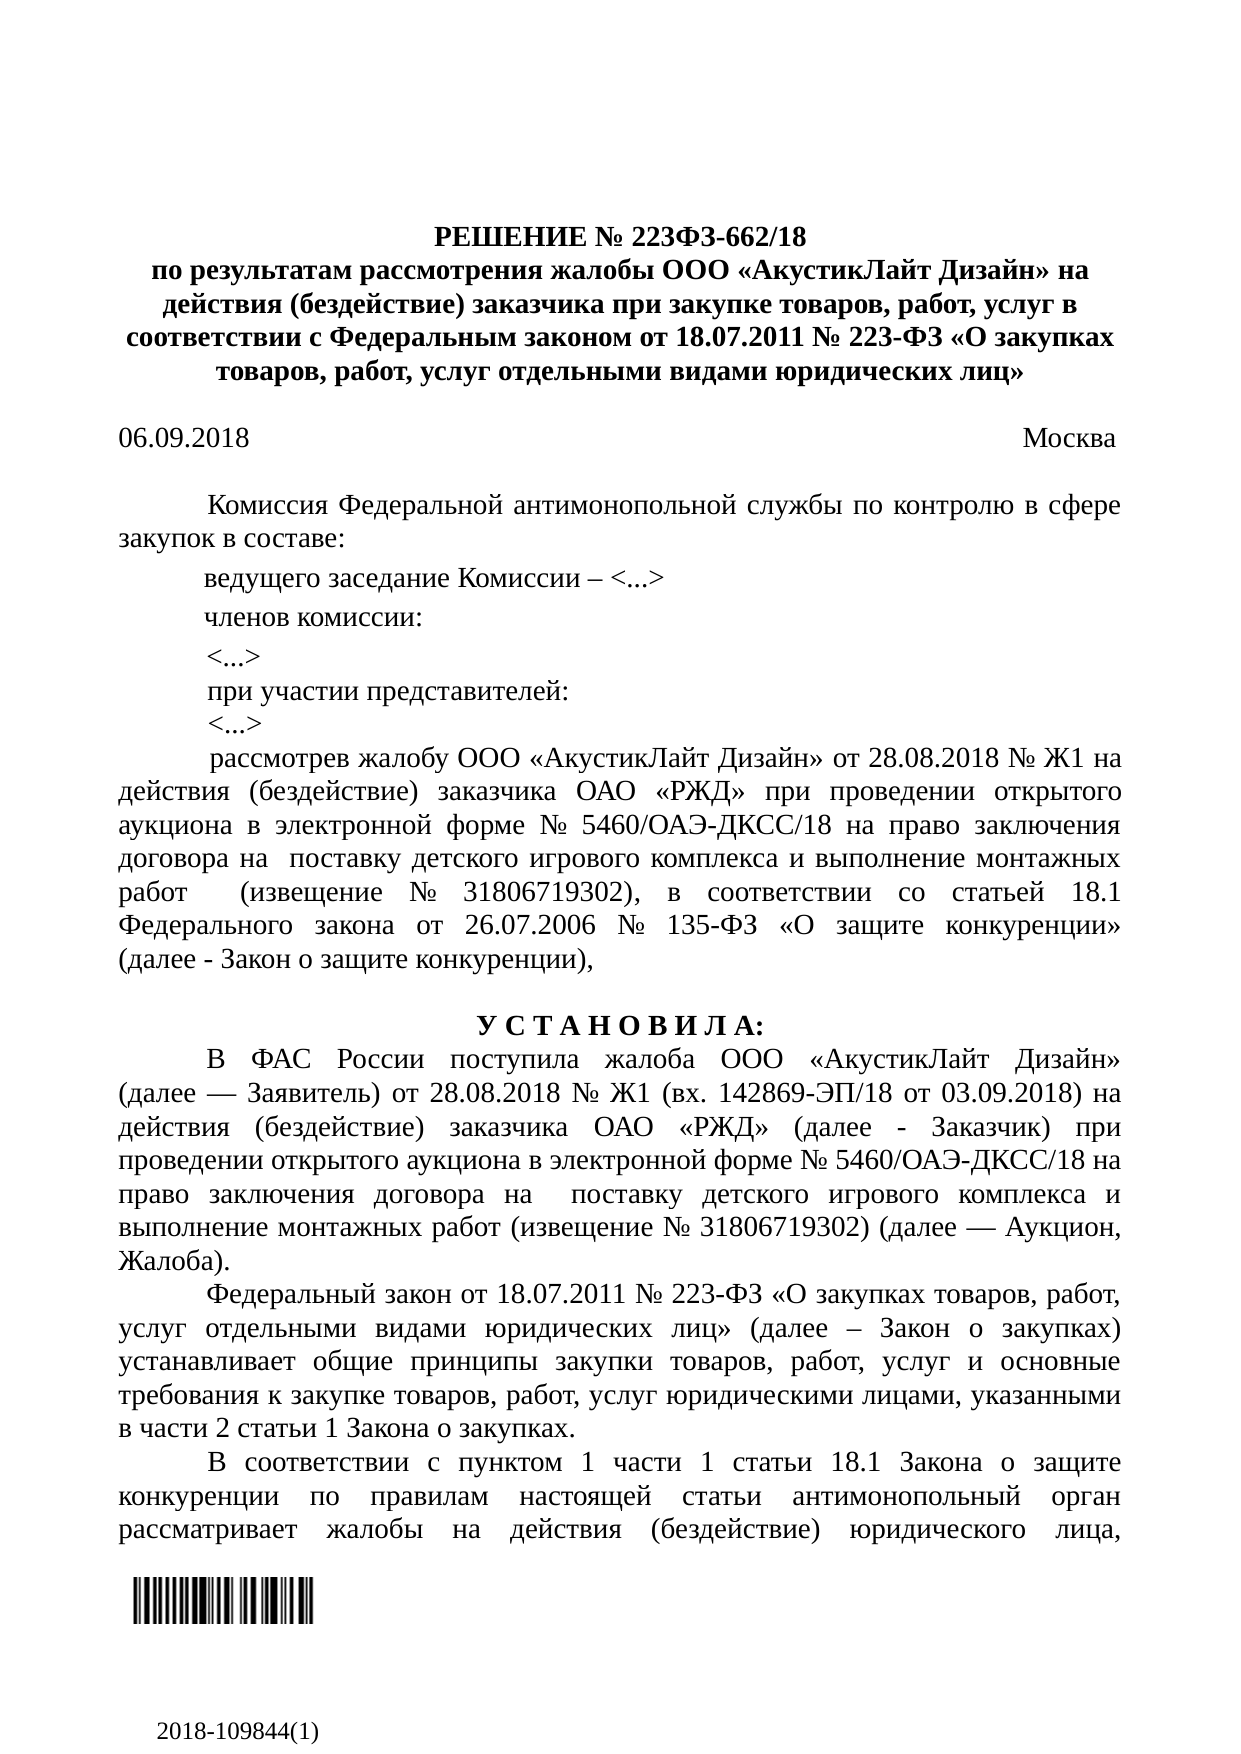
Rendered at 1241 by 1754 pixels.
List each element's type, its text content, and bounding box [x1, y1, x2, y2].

text РЕШЕНИЕ № 223ФЗ-662/18 [118, 219, 1122, 252]
text В ФАС России поступила жалоба ООО «АкустикЛайт Дизайн» (далее — Заявитель) от 28.08.2018 № Ж1 (вх. 142869-ЭП/18 от 03.09.2018) на действия (бездействие) заказчика ОАО «РЖД» (далее - Заказчик) при проведении открытого аукциона в электронной форме № 5460/ОАЭ-ДКСС/18 на право заключения договора на поставку детского игрового комплекса и выполнение монтажных работ (извещение № 31806719302) (далее — Аукцион, Жалоба). [118, 1042, 1122, 1276]
text <...> [118, 706, 1122, 740]
text Комиссия Федеральной антимонопольной службы по контролю в сфере закупок в составе: [118, 487, 1122, 554]
text по результатам рассмотрения жалобы ООО «АкустикЛайт Дизайн» на действия (бездействие) заказчика при закупке товаров, работ, услуг в соответствии с Федеральным законом от 18.07.2011 № 223-ФЗ «О закупках товаров, работ, услуг отдельными видами юридических лиц» [118, 252, 1122, 386]
text ведущего заседание Комиссии – <...> [118, 560, 1122, 594]
text 06.09.2018 Москва [118, 420, 1122, 453]
text <...> [118, 639, 1122, 673]
text В соответствии с пунктом 1 части 1 статьи 18.1 Закона о защите конкуренции по правилам настоящей статьи антимонопольный орган рассматривает жалобы на действия (бездействие) юридического лица, [118, 1444, 1122, 1545]
text членов комиссии: [118, 599, 1122, 633]
text рассмотрев жалобу ООО «АкустикЛайт Дизайн» от 28.08.2018 № Ж1 на действия (бездействие) заказчика ОАО «РЖД» при проведении открытого аукциона в электронной форме № 5460/ОАЭ-ДКСС/18 на право заключения договора на поставку детского игрового комплекса и выполнение монтажных работ (извещение № 31806719302), в соответствии со статьей 18.1 Федерального закона от 26.07.2006 № 135-ФЗ «О защите конкуренции» (далее - Закон о защите конкуренции), [118, 740, 1122, 974]
text Федеральный закон от 18.07.2011 № 223-ФЗ «О закупках товаров, работ, услуг отдельными видами юридических лиц» (далее – Закон о закупках) устанавливает общие принципы закупки товаров, работ, услуг и основные требования к закупке товаров, работ, услуг юридическими лицами, указанными в части 2 статьи 1 Закона о закупках. [118, 1276, 1122, 1444]
picture [118, 1577, 331, 1624]
text при участии представителей: [118, 673, 1122, 706]
text У С Т А Н О В И Л А: [118, 1008, 1122, 1042]
